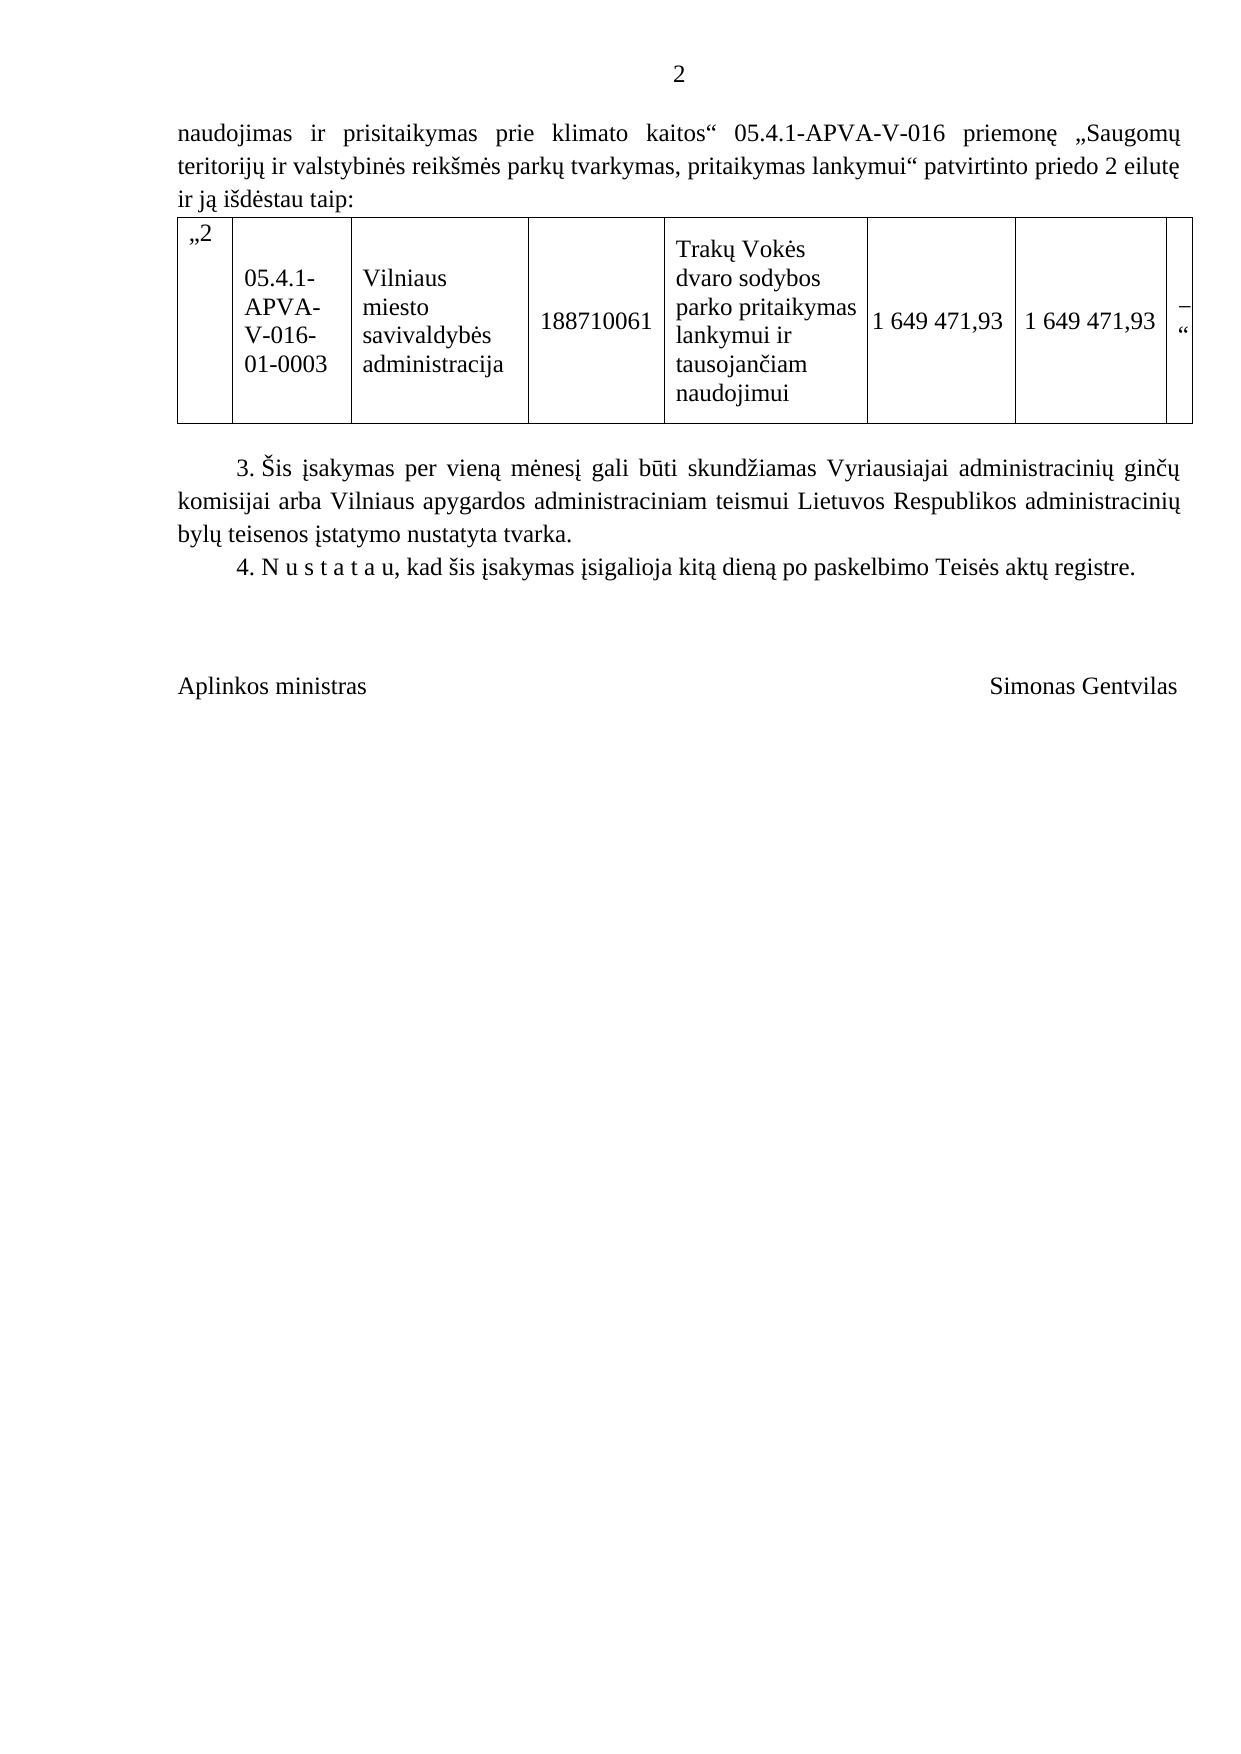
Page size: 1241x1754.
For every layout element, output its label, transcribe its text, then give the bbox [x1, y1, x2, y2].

table_header 05.4.1-APVA-V-016-01-0003 [233, 218, 351, 423]
table_header „2 [178, 218, 232, 423]
table_header Vilniaus miesto savivaldybės administracija [352, 218, 528, 423]
table_header 188710061 [529, 218, 664, 423]
text 4. Nustatau, kad šis įsakymas įsigalioja kitą dieną po paskelbimo Teisės aktų registre. [177, 552, 1181, 581]
table_header 1 649 471,93 [1016, 218, 1166, 423]
text Aplinkos ministras Simonas Gentvilas [177, 671, 1181, 700]
table_header 1 649 471,93 [868, 218, 1015, 423]
text 3. Šis įsakymas per vieną mėnesį gali būti skundžiamas Vyriausiajai administracinių ginčų komisijai arba Vilniaus apygardos administraciniam teismui Lietuvos Respublikos administracinių bylų teisenos įstatymo nustatyta tvarka. [177, 453, 1181, 547]
text naudojimas ir prisitaikymas prie klimato kaitos“ 05.4.1-APVA-V-016 priemonę „Saugomų teritorijų ir valstybinės reikšmės parkų tvarkymas, pritaikymas lankymui“ patvirtinto priedo 2 eilutę ir ją išdėstau taip: [177, 118, 1181, 213]
table_header Trakų Vokės dvaro sodybos parko pritaikymas lankymui ir tausojančiam naudojimui [665, 218, 867, 423]
table_header −“ [1167, 218, 1192, 423]
